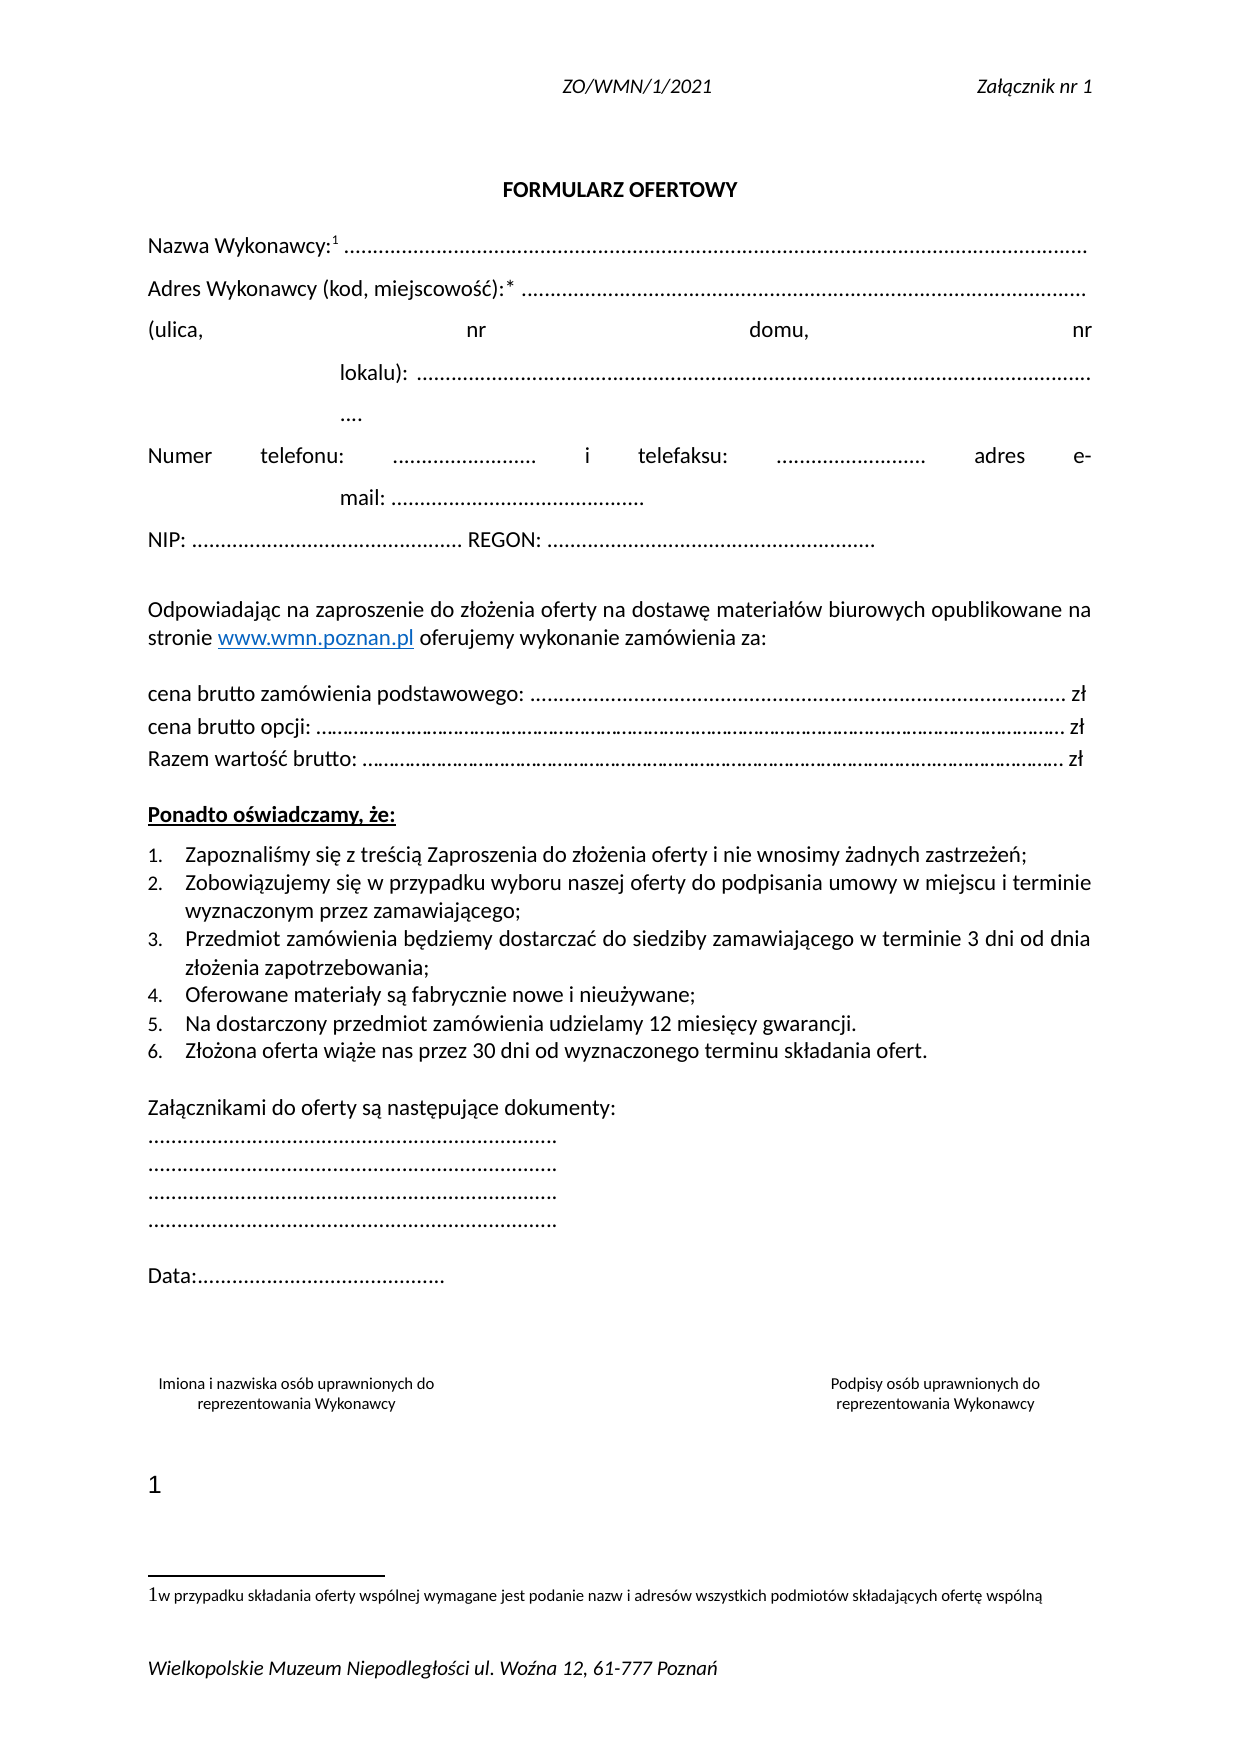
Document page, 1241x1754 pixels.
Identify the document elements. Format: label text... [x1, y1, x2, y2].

list Oferowane materiały są fabrycznie nowe i nieużywane; [147, 981, 1093, 1009]
text Adres Wykonawcy (kod, miejscowość):* .................................................................................................. [148, 274, 1093, 302]
text Załącznikami do oferty są następujące dokumenty: [148, 1093, 1093, 1121]
title FORMULARZ OFERTOWY [148, 176, 1093, 204]
text ....................................................................... [148, 1177, 1093, 1205]
table_header Podpisy osób uprawnionych do reprezentowania Wykonawcy [775, 1373, 1095, 1413]
text 1 [148, 1469, 1093, 1498]
text cena brutto zamówienia podstawowego: ............................................................................................. zł [148, 679, 1093, 708]
table_header Imiona i nazwiska osób uprawnionych do reprezentowania Wykonawcy [136, 1373, 456, 1413]
text Numer telefonu: ......................... i telefaksu: .......................... adres e-mail: ............................................ [148, 442, 1093, 512]
text cena brutto opcji: ……………………………………………………………………………………………….…………………………… zł [148, 712, 1093, 740]
text Ponadto oświadczamy, że: [148, 800, 1093, 828]
text NIP: ............................................... REGON: ......................................................... [148, 526, 1093, 553]
table_header [456, 1373, 774, 1413]
text w przypadku składania oferty wspólnej wymagane jest podanie nazw i adresów wszystkich podmiotów składających ofertę wspólną [148, 1582, 1093, 1606]
list Złożona oferta wiąże nas przez 30 dni od wyznaczonego terminu składania ofert. [147, 1037, 1093, 1065]
text Odpowiadając na zaproszenie do złożenia oferty na dostawę materiałów biurowych opublikowane na stronie www.wmn.poznan.pl oferujemy wykonanie zamówienia za: [148, 596, 1093, 652]
text Nazwa Wykonawcy: ................................................................................................................................. [148, 232, 1093, 260]
list Zapoznaliśmy się z treścią Zaproszenia do złożenia oferty i nie wnosimy żadnych zastrzeżeń; [147, 841, 1093, 868]
text Data:........................................... [148, 1261, 1093, 1289]
text ....................................................................... [148, 1149, 1093, 1177]
list Na dostarczony przedmiot zamówienia udzielamy 12 miesięcy gwarancji. [147, 1009, 1093, 1037]
text ....................................................................... [148, 1205, 1093, 1233]
list Zobowiązujemy się w przypadku wyboru naszej oferty do podpisania umowy w miejscu i terminie wyznaczonym przez zamawiającego; [147, 868, 1093, 924]
list Przedmiot zamówienia będziemy dostarczać do siedziby zamawiającego w terminie 3 dni od dnia złożenia zapotrzebowania; [147, 924, 1093, 981]
text (ulica, nr domu, nr lokalu): ......................................................................................................................... [148, 316, 1093, 428]
text ....................................................................... [148, 1121, 1093, 1149]
text Razem wartość brutto: ……………………………………………………………………………………………….…………………… zł [148, 744, 1093, 772]
